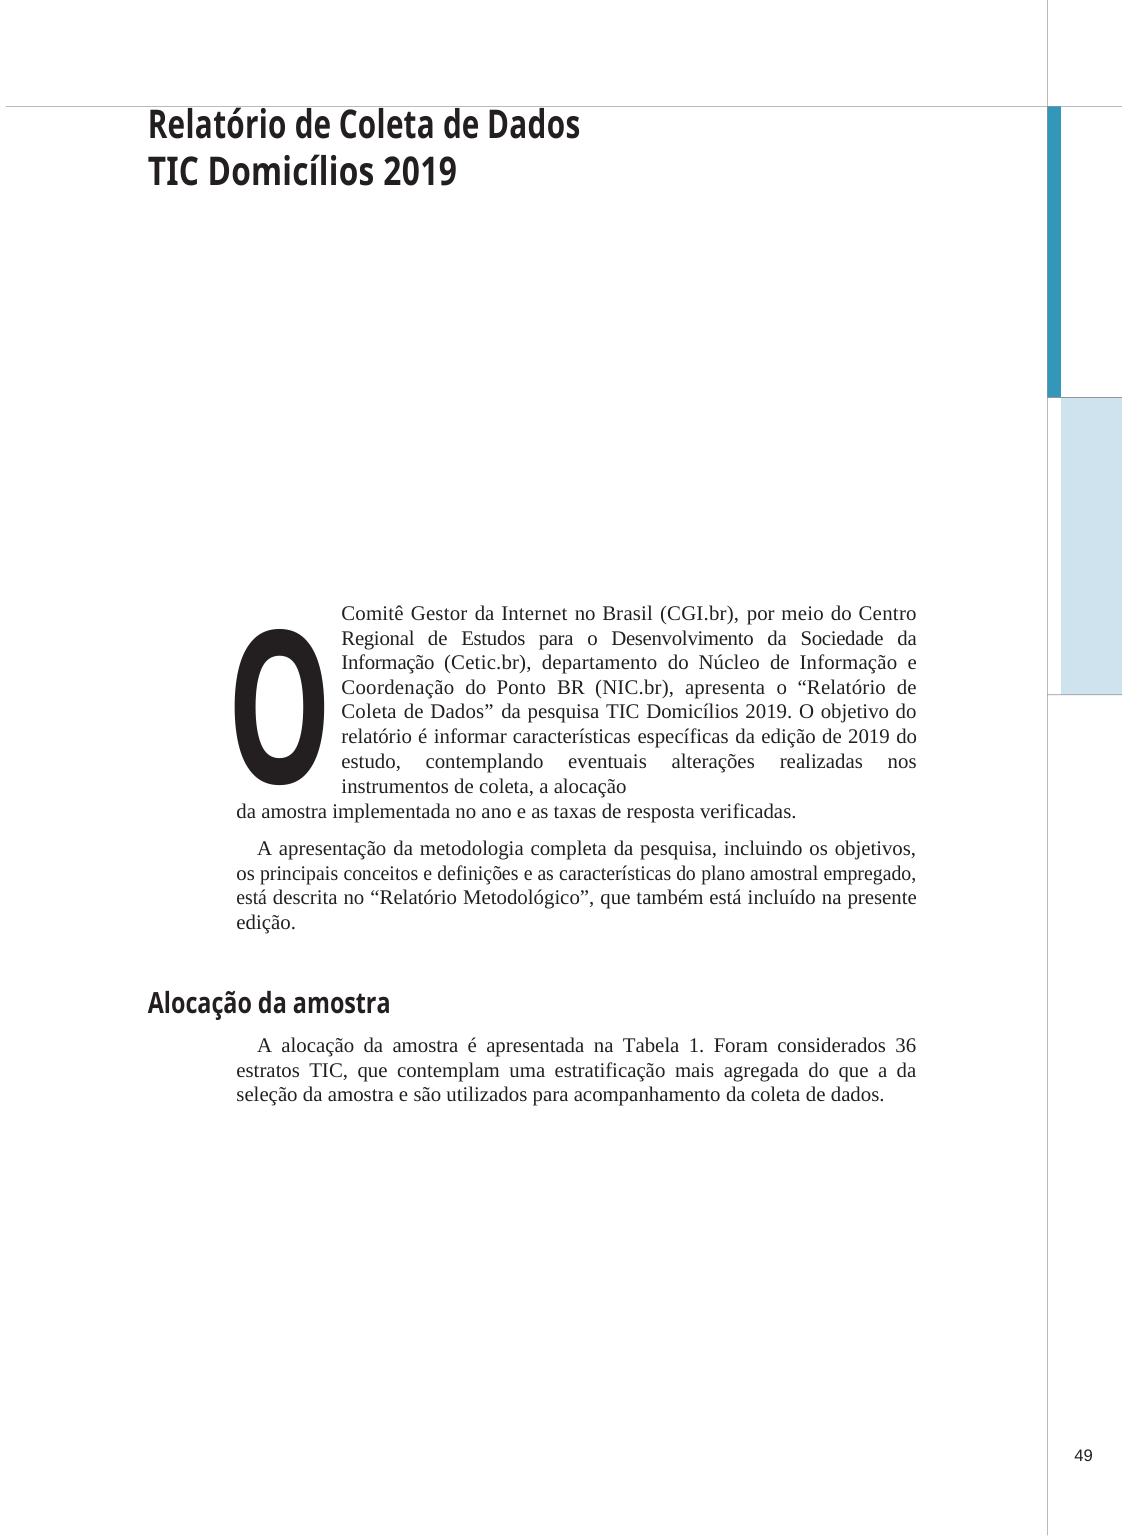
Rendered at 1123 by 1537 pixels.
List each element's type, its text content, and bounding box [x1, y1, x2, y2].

text O [227, 556, 340, 824]
text Comitê Gestor da Internet no Brasil (CGI.br), por meio do Centro Regional de Estudos para o Desenvolvimento da Sociedade da Informação (Cetic.br), departamento do Núcleo de Informação e Coordenação do Ponto BR (NIC.br), apresenta o “Relatório de Coleta de Dados” da pesquisa TIC Domicílios 2019. O objetivo do relatório é informar características específicas da edição de 2019 do estudo, contemplando eventuais alterações realizadas nos instrumentos de coleta, a alocação [341, 601, 917, 798]
text A alocação da amostra é apresentada na Tabela 1. Foram considerados 36 estratos TIC, que contemplam uma estratificação mais agregada do que a da seleção da amostra e são utilizados para acompanhamento da coleta de dados. [236, 1033, 916, 1106]
text Relatório de Coleta de Dados TIC Domicílios 2019 [148, 107, 609, 197]
text A apresentação da metodologia completa da pesquisa, incluindo os objetivos, os principais conceitos e definições e as características do plano amostral empregado, está descrita no “Relatório Metodológico”, que também está incluído na presente edição. [236, 836, 917, 934]
text da amostra implementada no ano e as taxas de resposta verificadas. [340, 799, 1047, 823]
subtitle Alocação da amostra [148, 982, 1047, 1022]
subtitle [1048, 982, 1075, 1022]
text [148, 99, 609, 106]
